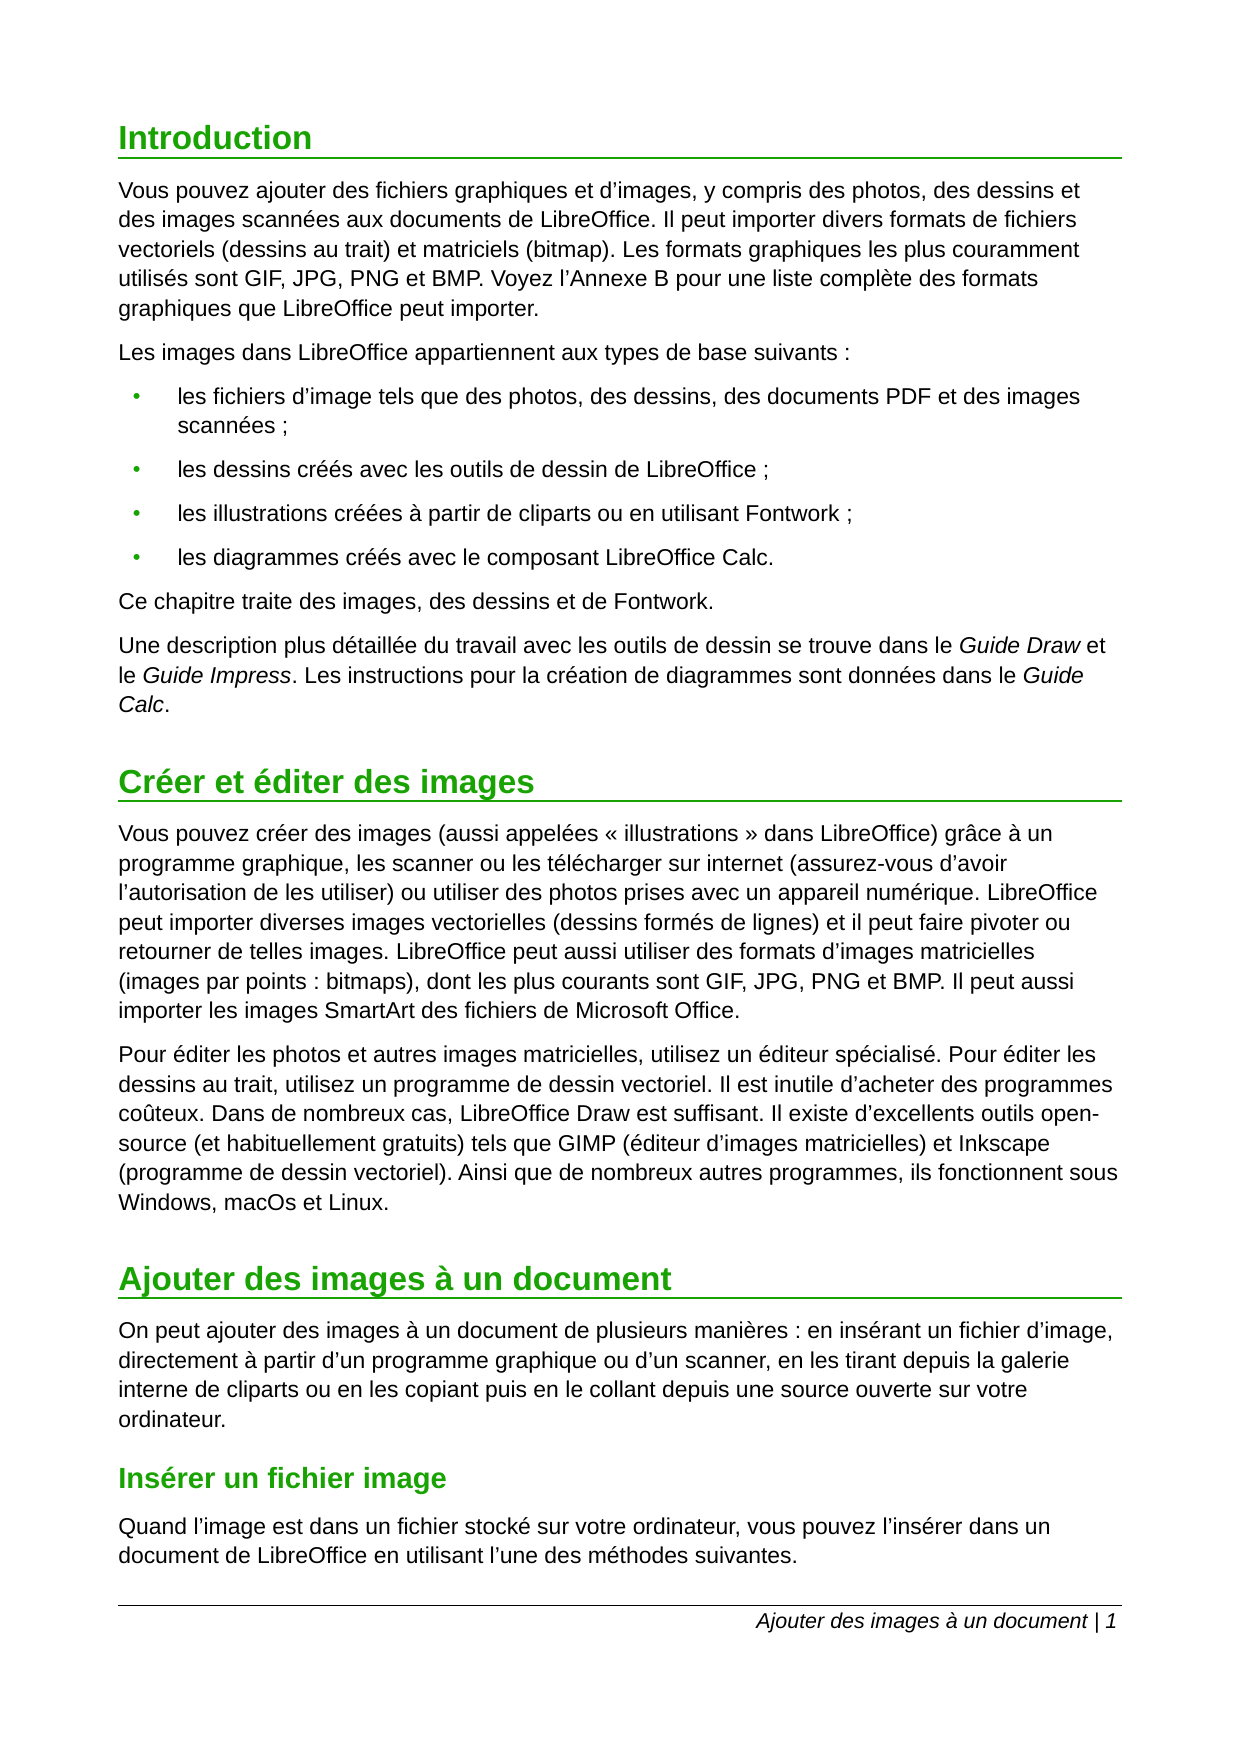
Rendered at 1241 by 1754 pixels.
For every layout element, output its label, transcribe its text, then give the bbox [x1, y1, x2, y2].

list les diagrammes créés avec le composant LibreOffice Calc. [133, 541, 1122, 571]
text Vous pouvez créer des images (aussi appelées « illustrations » dans LibreOffice) grâce à un programme graphique, les scanner ou les télécharger sur internet (assurez-vous d’avoir l’autorisation de les utiliser) ou utiliser des photos prises avec un appareil numérique. LibreOffice peut importer diverses images vectorielles (dessins formés de lignes) et il peut faire pivoter ou retourner de telles images. LibreOffice peut aussi utiliser des formats d’images matricielles (images par points : bitmaps), dont les plus courants sont GIF, JPG, PNG et BMP. Il peut aussi importer les images SmartArt des fichiers de Microsoft Office. [118, 817, 1122, 1023]
subtitle Introduction [118, 118, 1122, 157]
subtitle Ajouter des images à un document [118, 1259, 1122, 1297]
list les dessins créés avec les outils de dessin de LibreOffice ; [133, 453, 1122, 482]
text Quand l’image est dans un fichier stocké sur votre ordinateur, vous pouvez l’insérer dans un document de LibreOffice en utilisant l’une des méthodes suivantes. [118, 1509, 1122, 1568]
subtitle Créer et éditer des images [118, 762, 1122, 800]
text Une description plus détaillée du travail avec les outils de dessin se trouve dans le Guide Draw et le Guide Impress. Les instructions pour la création de diagrammes sont données dans le Guide Calc. [118, 629, 1122, 718]
text Vous pouvez ajouter des fichiers graphiques et d’images, y compris des photos, des dessins et des images scannées aux documents de LibreOffice. Il peut importer divers formats de fichiers vectoriels (dessins au trait) et matriciels (bitmap). Les formats graphiques les plus couramment utilisés sont GIF, JPG, PNG et BMP. Voyez l’Annexe B pour une liste complète des formats graphiques que LibreOffice peut importer. [118, 173, 1122, 321]
text On peut ajouter des images à un document de plusieurs manières : en insérant un fichier d’image, directement à partir d’un programme graphique ou d’un scanner, en les tirant depuis la galerie interne de cliparts ou en les copiant puis en le collant depuis une source ouverte sur votre ordinateur. [118, 1314, 1122, 1432]
text Les images dans LibreOffice appartiennent aux types de base suivants : [118, 335, 1122, 365]
list les fichiers d’image tels que des photos, des dessins, des documents PDF et des images scannées ; [133, 379, 1122, 438]
text Ce chapitre traite des images, des dessins et de Fontwork. [118, 585, 1122, 615]
list les illustrations créées à partir de cliparts ou en utilisant Fontwork ; [133, 497, 1122, 527]
subtitle Insérer un fichier image [118, 1461, 1122, 1495]
text Pour éditer les photos et autres images matricielles, utilisez un éditeur spécialisé. Pour éditer les dessins au trait, utilisez un programme de dessin vectoriel. Il est inutile d’acheter des programmes coûteux. Dans de nombreux cas, LibreOffice Draw est suffisant. Il existe d’excellents outils open-source (et habituellement gratuits) tels que GIMP (éditeur d’images matricielles) et Inkscape (programme de dessin vectoriel). Ainsi que de nombreux autres programmes, ils fonctionnent sous Windows, macOs et Linux. [118, 1038, 1122, 1215]
